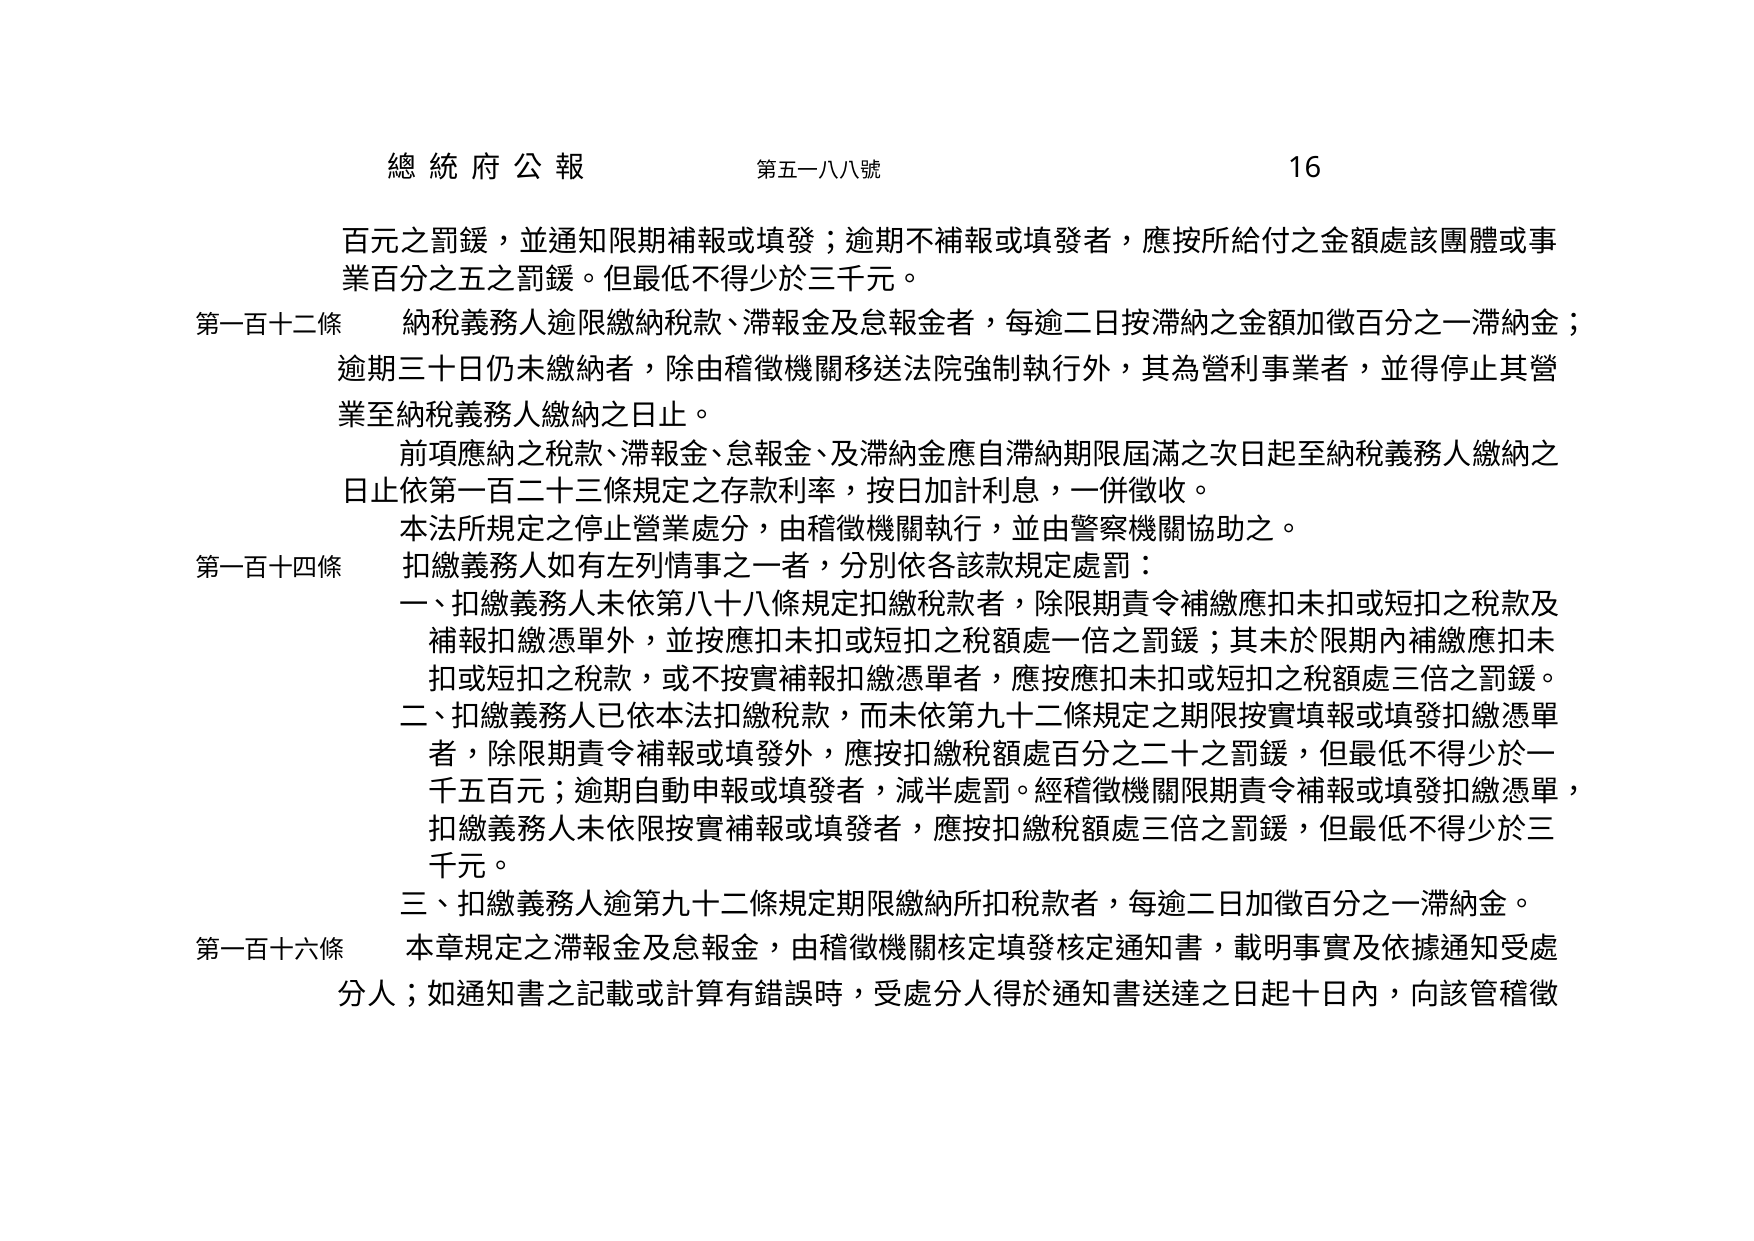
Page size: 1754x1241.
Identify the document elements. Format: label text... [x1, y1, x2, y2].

text 第一百十四條 扣繳義務人如有左列情事之一者，分別依各該款規定處罰： [195, 547, 1559, 584]
text 本法所規定之停止營業處分，由稽徵機關執行，並由警察機關協助之。 [341, 509, 1559, 547]
text 第一百十六條 本章規定之滯報金及怠報金，由稽徵機關核定填發核定通知書，載明事實及依據通知受處分人；如通知書之記載或計算有錯誤時，受處分人得於通知書送達之日起十日內，向該管稽徵 [195, 922, 1559, 1013]
text 前項應納之稅款、滯報金、怠報金、及滯納金應自滯納期限屆滿之次日起至納稅義務人繳納之日止依第一百二十三條規定之存款利率，按日加計利息，一併徵收。 [341, 434, 1559, 509]
text 第一百十二條 納稅義務人逾限繳納稅款、滯報金及怠報金者，每逾二日按滯納之金額加徵百分之一滯納金；逾期三十日仍未繳納者，除由稽徵機關移送法院強制執行外，其為營利事業者，並得停止其營業至納稅義務人繳納之日止。 [195, 297, 1559, 434]
text 三、扣繳義務人逾第九十二條規定期限繳納所扣稅款者，每逾二日加徵百分之一滯納金。 [399, 884, 1559, 922]
text 百元之罰鍰，並通知限期補報或填發；逾期不補報或填發者，應按所給付之金額處該團體或事業百分之五之罰鍰。但最低不得少於三千元。 [341, 222, 1559, 297]
text 一、扣繳義務人未依第八十八條規定扣繳稅款者，除限期責令補繳應扣未扣或短扣之稅款及補報扣繳憑單外，並按應扣未扣或短扣之稅額處一倍之罰鍰；其未於限期內補繳應扣未扣或短扣之稅款，或不按實補報扣繳憑單者，應按應扣未扣或短扣之稅額處三倍之罰鍰。 [399, 584, 1559, 697]
text 二、扣繳義務人已依本法扣繳稅款，而未依第九十二條規定之期限按實填報或填發扣繳憑單者，除限期責令補報或填發外，應按扣繳稅額處百分之二十之罰鍰，但最低不得少於一千五百元；逾期自動申報或填發者，減半處罰。經稽徵機關限期責令補報或填發扣繳憑單，扣繳義務人未依限按實補報或填發者，應按扣繳稅額處三倍之罰鍰，但最低不得少於三千元。 [399, 697, 1559, 884]
